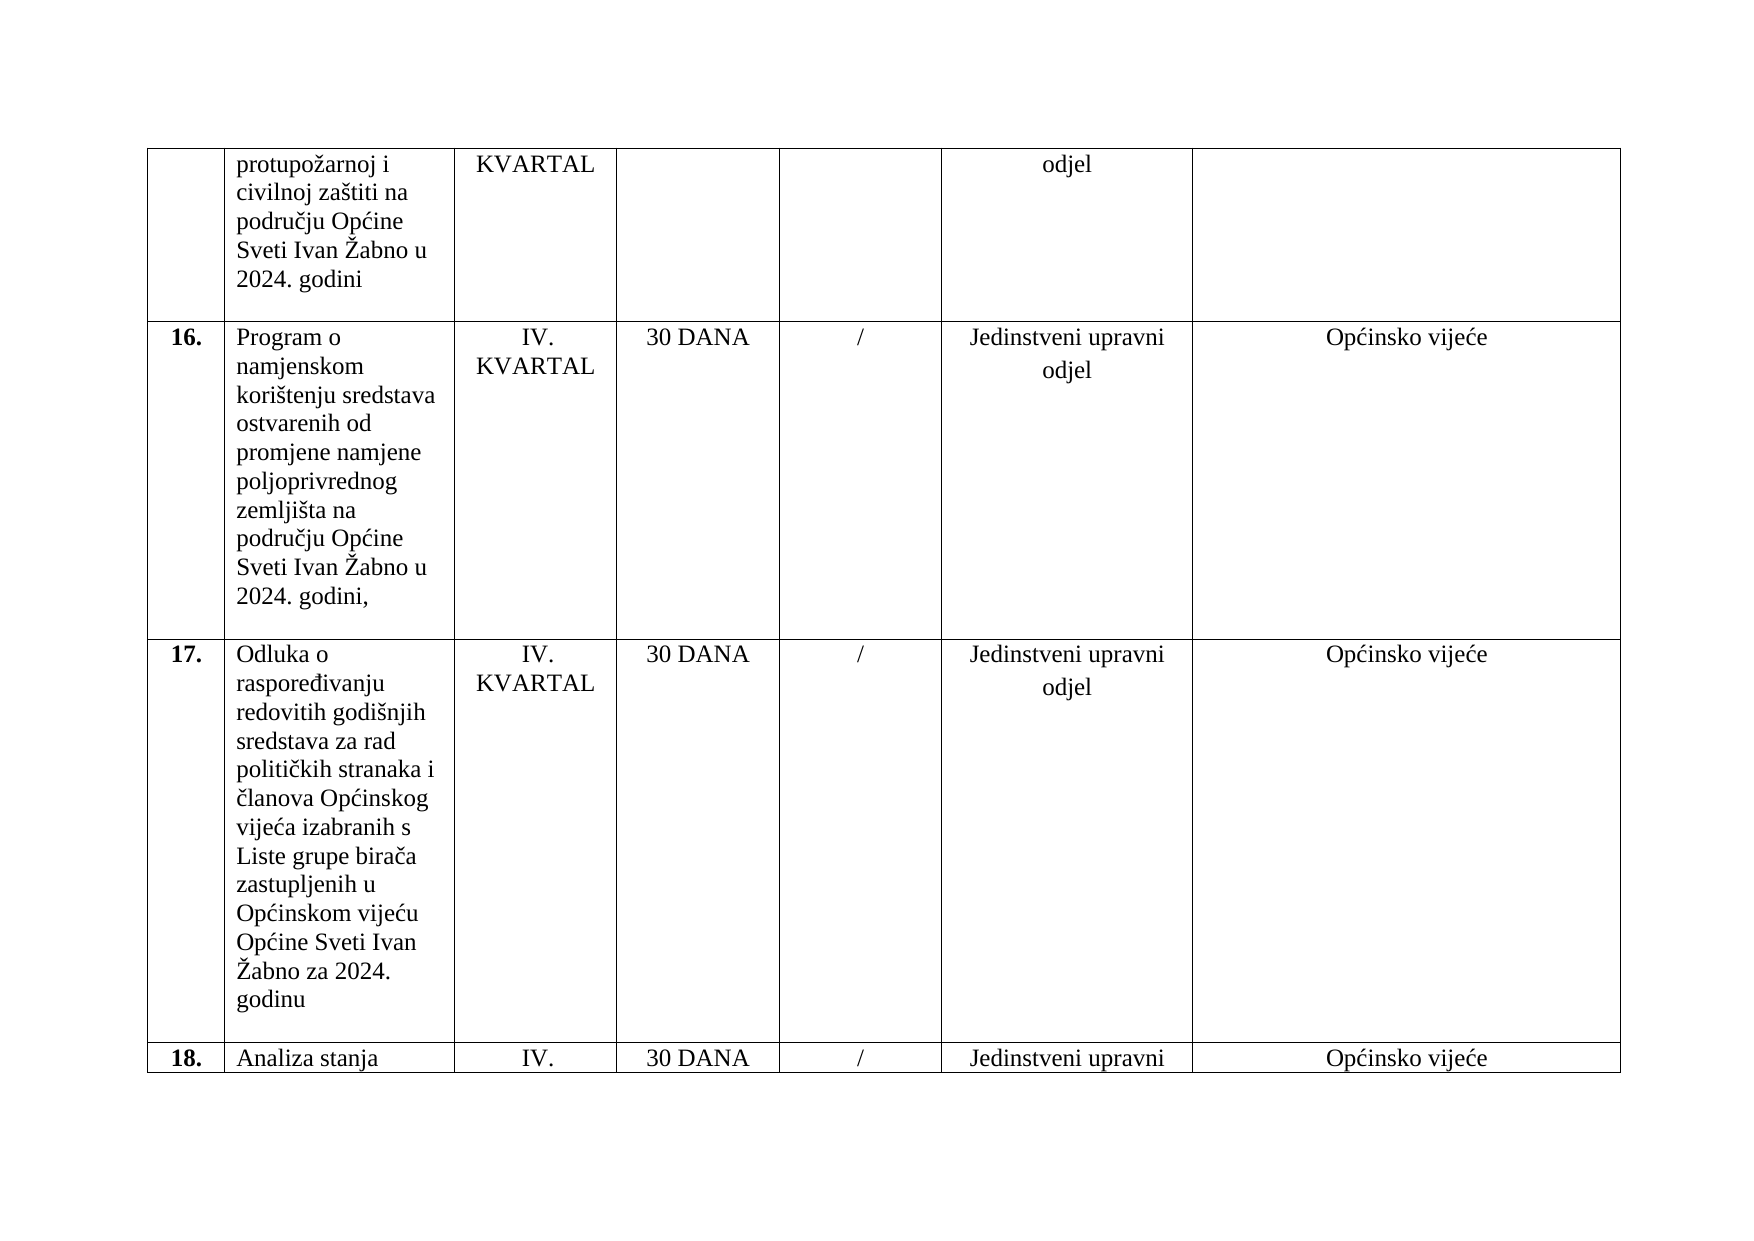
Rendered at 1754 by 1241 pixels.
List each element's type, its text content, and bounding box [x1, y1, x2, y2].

table_cell / [780, 322, 941, 638]
table_cell / [780, 1043, 941, 1072]
table_cell / [780, 640, 941, 1042]
table_cell Općinsko vijeće [1193, 322, 1620, 638]
table_cell odjel [942, 149, 1192, 321]
table_cell Odluka o raspoređivanju redovitih godišnjih sredstava za rad političkih stranaka i članova Općinskog vijeća izabranih s Liste grupe birača zastupljenih u Općinskom vijeću Općine Sveti Ivan Žabno za 2024. godinu [225, 640, 454, 1042]
table_cell IV. [455, 1043, 616, 1072]
table_cell [148, 149, 224, 321]
table_cell Jedinstveni upravni odjel [942, 640, 1192, 1042]
table_cell IV. KVARTAL [455, 640, 616, 1042]
table_cell 30 DANA [617, 640, 779, 1042]
table_cell [617, 149, 779, 321]
table_cell 16. [148, 322, 224, 638]
table_cell [1193, 149, 1620, 321]
table_cell 30 DANA [617, 322, 779, 638]
table_cell 17. [148, 640, 224, 1042]
table_cell Općinsko vijeće [1193, 1043, 1620, 1072]
table_cell Analiza stanja [225, 1043, 454, 1072]
table_cell 30 DANA [617, 1043, 779, 1072]
table_cell KVARTAL [455, 149, 616, 321]
table_cell protupožarnoj i civilnoj zaštiti na području Općine Sveti Ivan Žabno u 2024. godini [225, 149, 454, 321]
table_cell Jedinstveni upravni [942, 1043, 1192, 1072]
table_cell [780, 149, 941, 321]
table_cell Jedinstveni upravni odjel [942, 322, 1192, 638]
table_cell 18. [148, 1043, 224, 1072]
table_cell Općinsko vijeće [1193, 640, 1620, 1042]
table_cell IV. KVARTAL [455, 322, 616, 638]
table_cell Program o namjenskom korištenju sredstava ostvarenih od promjene namjene poljoprivrednog zemljišta na području Općine Sveti Ivan Žabno u 2024. godini, [225, 322, 454, 638]
